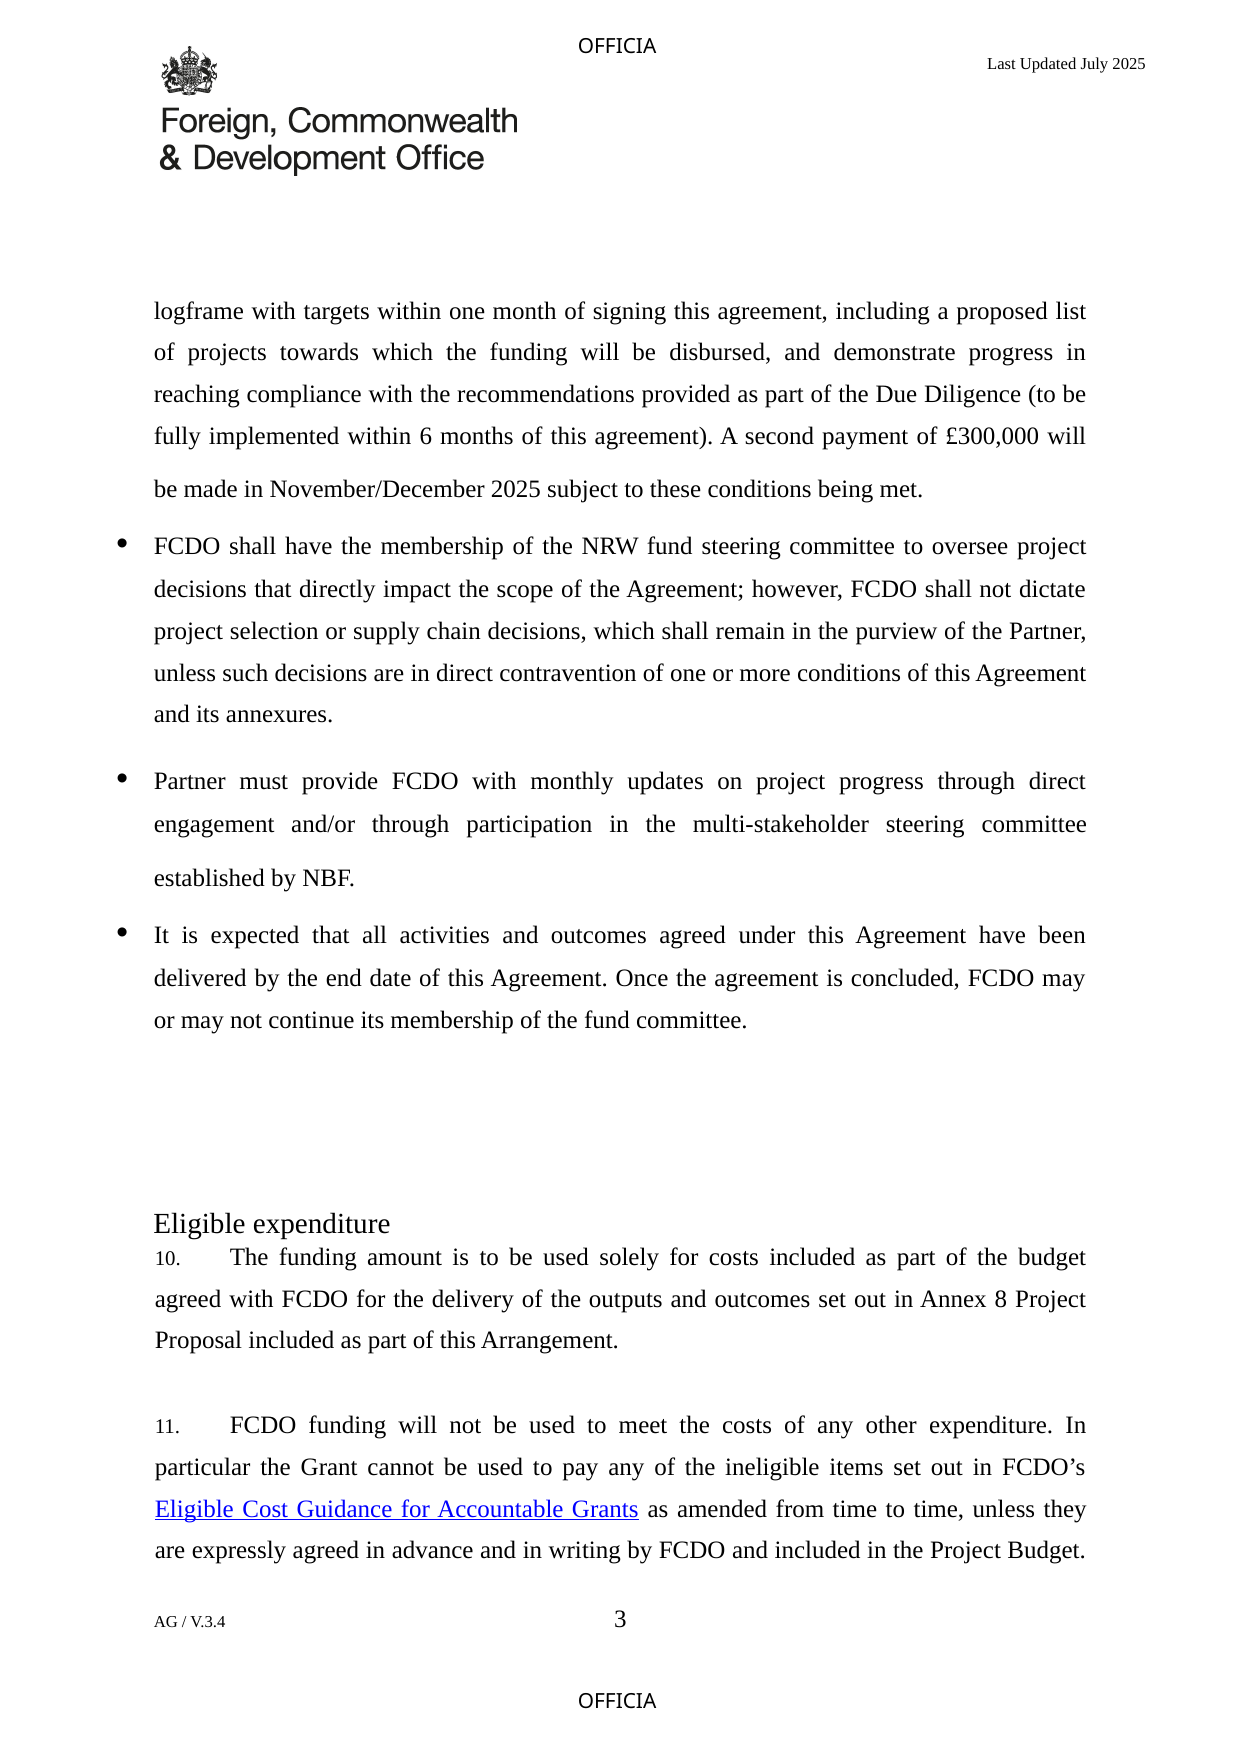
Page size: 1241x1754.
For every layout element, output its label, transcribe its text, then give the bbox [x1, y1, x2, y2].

subtitle Eligible expenditure [153, 1206, 1087, 1239]
list FCDO funding will not be used to meet the costs of any other expenditure. In particular the Grant cannot be used to pay any of the ineligible items set out in FCDO’s Eligible Cost Guidance for Accountable Grants as amended from time to time, unless they are expressly agreed in advance and in writing by FCDO and included in the Project Budget. [154, 1411, 1087, 1564]
list logframe with targets within one month of signing this agreement, including a proposed list of projects towards which the funding will be disbursed, and demonstrate progress in reaching compliance with the recommendations provided as part of the Due Diligence (to be fully implemented within 6 months of this agreement). A second payment of £300,000 will be made in November/December 2025 subject to these conditions being met. [116, 296, 1087, 505]
list Partner must provide FCDO with monthly updates on project progress through direct engagement and/or through participation in the multi-stakeholder steering committee established by NBF. [116, 758, 1087, 894]
list FCDO shall have the membership of the NRW fund steering committee to oversee project decisions that directly impact the scope of the Agreement; however, FCDO shall not dictate project selection or supply chain decisions, which shall remain in the purview of the Partner, unless such decisions are in direct contravention of one or more conditions of this Agreement and its annexures. [116, 523, 1087, 728]
list The funding amount is to be used solely for costs included as part of the budget agreed with FCDO for the delivery of the outputs and outcomes set out in Annex 8 Project Proposal included as part of this Arrangement. [154, 1242, 1087, 1354]
list It is expected that all activities and outcomes agreed under this Agreement have been delivered by the end date of this Agreement. Once the agreement is concluded, FCDO may or may not continue its membership of the fund committee. [116, 912, 1087, 1034]
